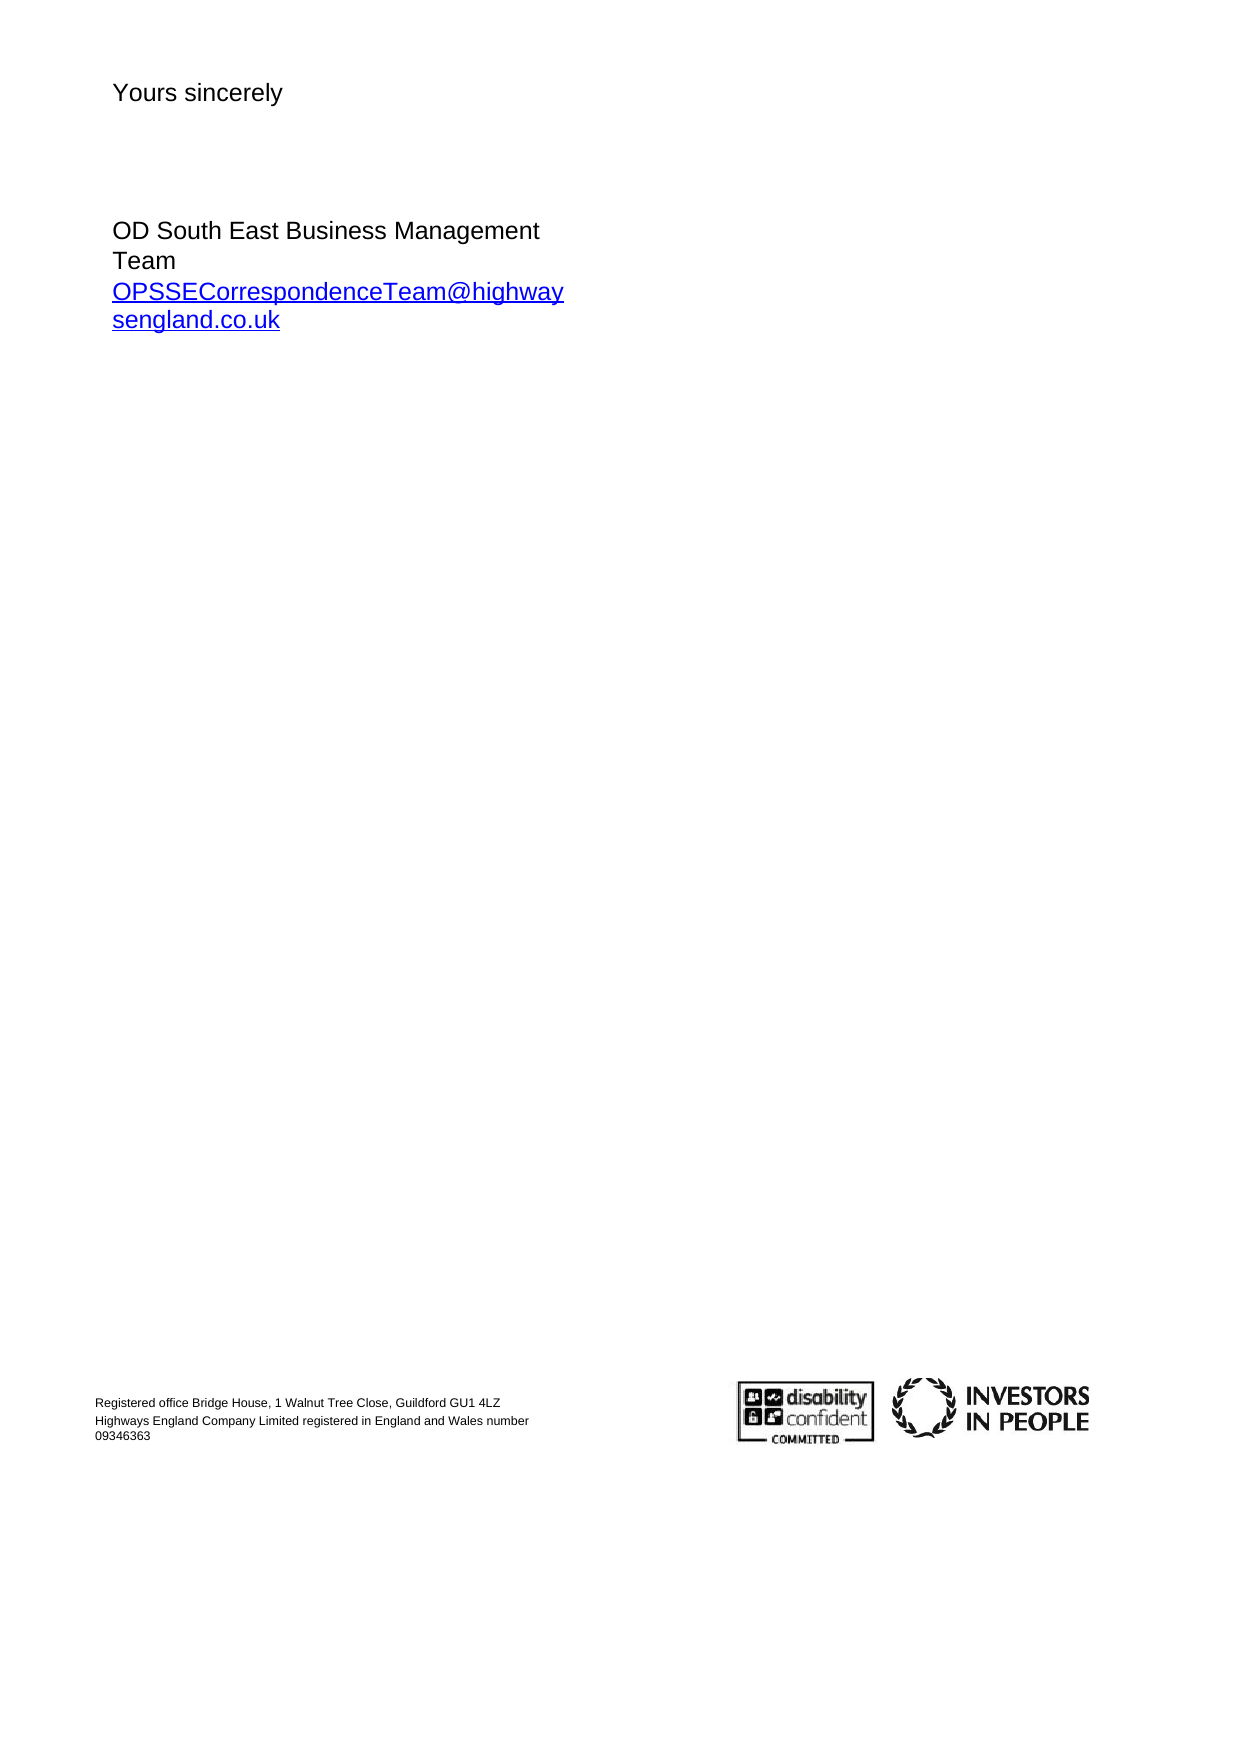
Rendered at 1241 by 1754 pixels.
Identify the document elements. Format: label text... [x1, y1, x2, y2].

text OD South East Business Management Team [112, 216, 571, 275]
text Yours sincerely [112, 77, 571, 106]
text OPSSECorrespondenceTeam@highwaysengland.co.uk [112, 276, 571, 334]
text Highways England Company Limited registered in England and Wales number 09346363 [95, 1413, 532, 1443]
text Registered office Bridge House, 1 Walnut Tree Close, Guildford GU1 4LZ [95, 1396, 532, 1410]
